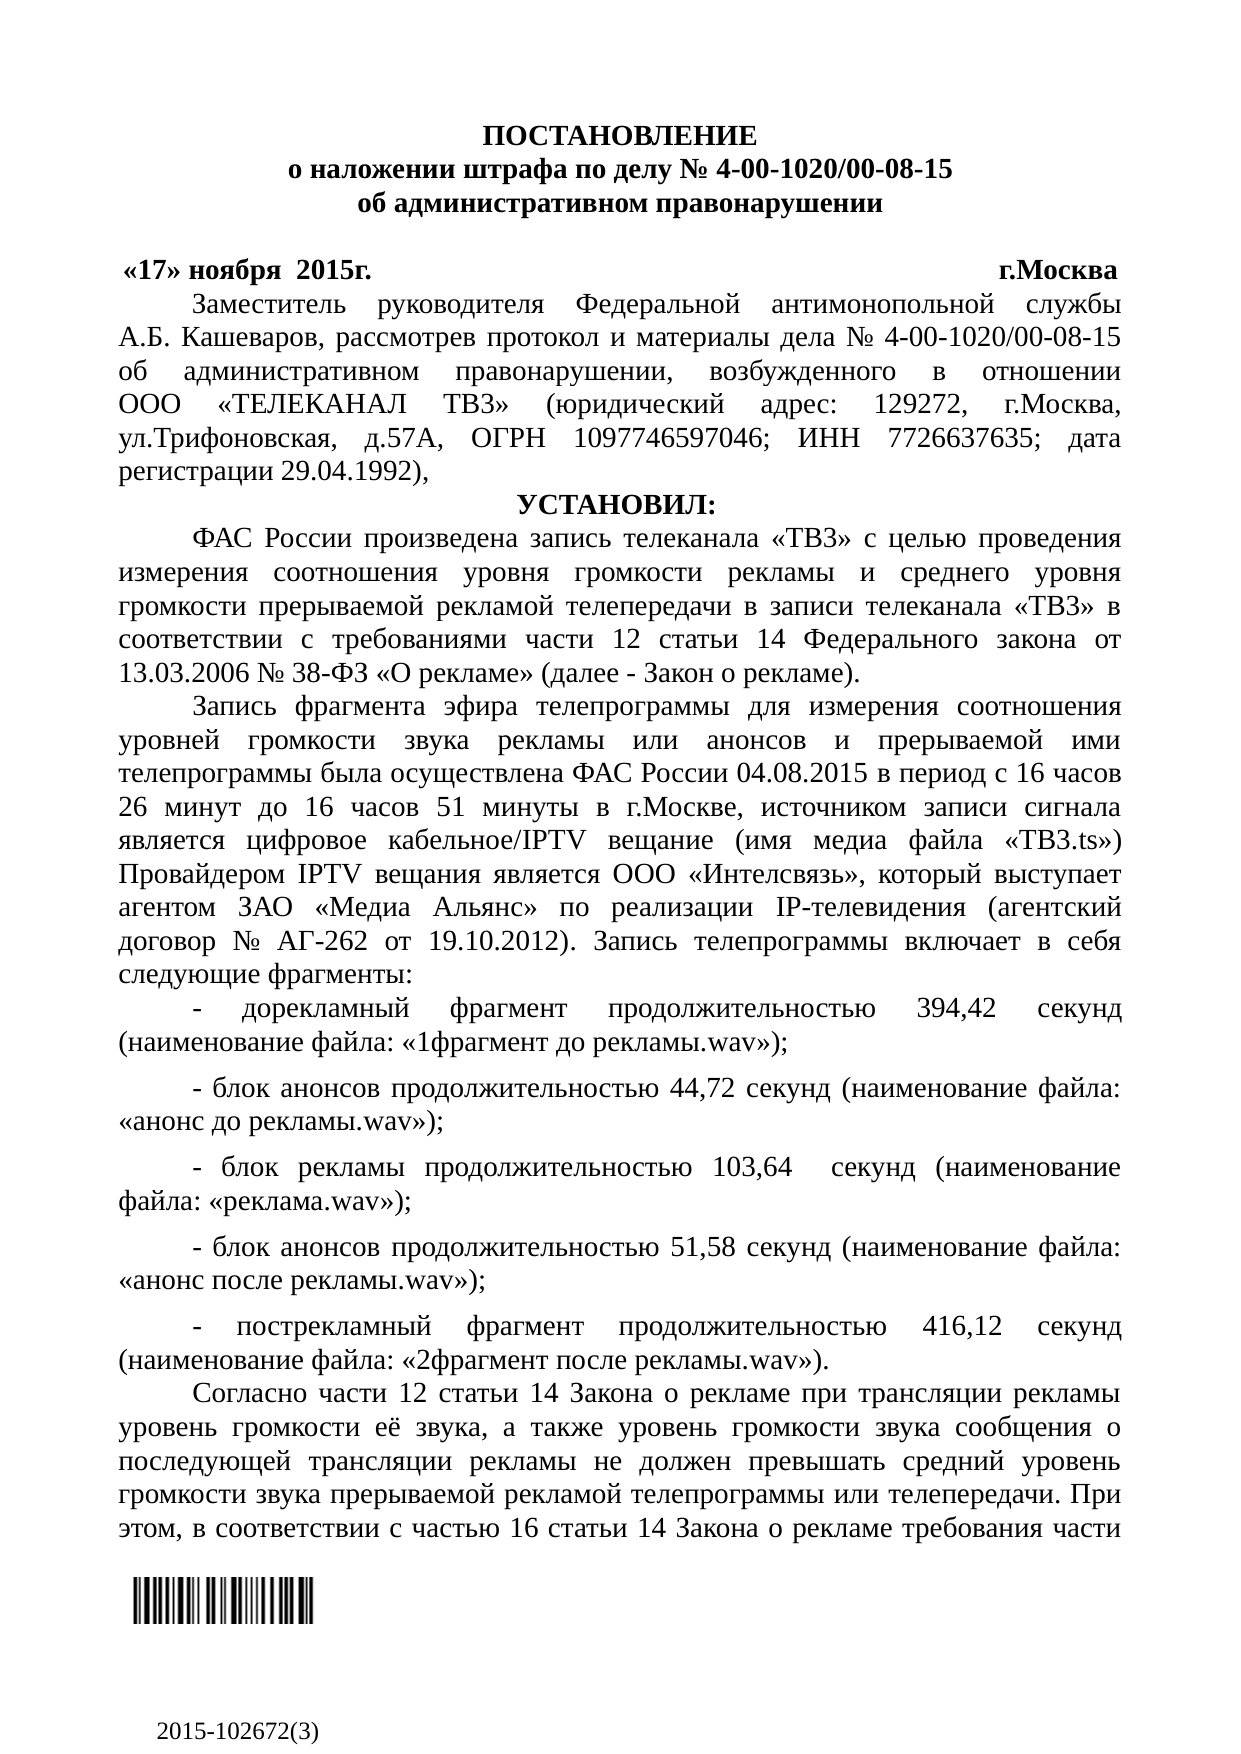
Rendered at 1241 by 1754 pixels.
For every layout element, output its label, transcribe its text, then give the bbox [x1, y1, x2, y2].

text Запись фрагмента эфира телепрограммы для измерения соотношения уровней громкости звука рекламы или анонсов и прерываемой ими телепрограммы была осуществлена ФАС России 04.08.2015 в период с 16 часов 26 минут до 16 часов 51 минуты в г.Москве, источником записи сигнала является цифровое кабельное/IPTV вещание (имя медиа файла «ТВ3.ts») Провайдером IPTV вещания является ООО «Интелсвязь», который выступает агентом ЗАО «Медиа Альянс» по реализации IP-телевидения (агентский договор № АГ-262 от 19.10.2012). Запись телепрограммы включает в себя следующие фрагменты: [118, 688, 1122, 990]
text - дорекламный фрагмент продолжительностью 394,42 секунд (наименование файла: «1фрагмент до рекламы.wav»); [118, 990, 1122, 1057]
text Заместитель руководителя Федеральной антимонопольной службы А.Б. Кашеваров, рассмотрев протокол и материалы дела № 4-00-1020/00-08-15 об административном правонарушении, возбужденного в отношении ООО «ТЕЛЕКАНАЛ ТВ3» (юридический адрес: 129272, г.Москва, ул.Трифоновская, д.57А, ОГРН 1097746597046; ИНН 7726637635; дата регистрации 29.04.1992), [118, 286, 1122, 487]
text «17» ноября 2015г. г.Москва [118, 252, 1122, 286]
text - пострекламный фрагмент продолжительностью 416,12 секунд (наименование файла: «2фрагмент после рекламы.wav»). [118, 1308, 1122, 1376]
text - блок анонсов продолжительностью 51,58 секунд (наименование файла: «анонс после рекламы.wav»); [118, 1229, 1122, 1296]
text ПОСТАНОВЛЕНИЕ [118, 118, 1122, 152]
text Согласно части 12 статьи 14 Закона о рекламе при трансляции рекламы уровень громкости её звука, а также уровень громкости звука сообщения о последующей трансляции рекламы не должен превышать средний уровень громкости звука прерываемой рекламой телепрограммы или телепередачи. При этом, в соответствии с частью 16 статьи 14 Закона о рекламе требования части [118, 1376, 1122, 1543]
text о наложении штрафа по делу № 4-00-1020/00-08-15 [118, 152, 1122, 185]
text - блок рекламы продолжительностью 103,64 секунд (наименование файла: «реклама.wav»); [118, 1149, 1122, 1216]
text - блок анонсов продолжительностью 44,72 секунд (наименование файла: «анонс до рекламы.wav»); [118, 1070, 1122, 1137]
text УСТАНОВИЛ: [118, 487, 1122, 521]
text об административном правонарушении [118, 185, 1122, 219]
text ФАС России произведена запись телеканала «ТВ3» с целью проведения измерения соотношения уровня громкости рекламы и среднего уровня громкости прерываемой рекламой телепередачи в записи телеканала «ТВ3» в соответствии с требованиями части 12 статьи 14 Федерального закона от 13.03.2006 № 38-ФЗ «О рекламе» (далее - Закон о рекламе). [118, 521, 1122, 688]
picture [118, 1577, 331, 1624]
